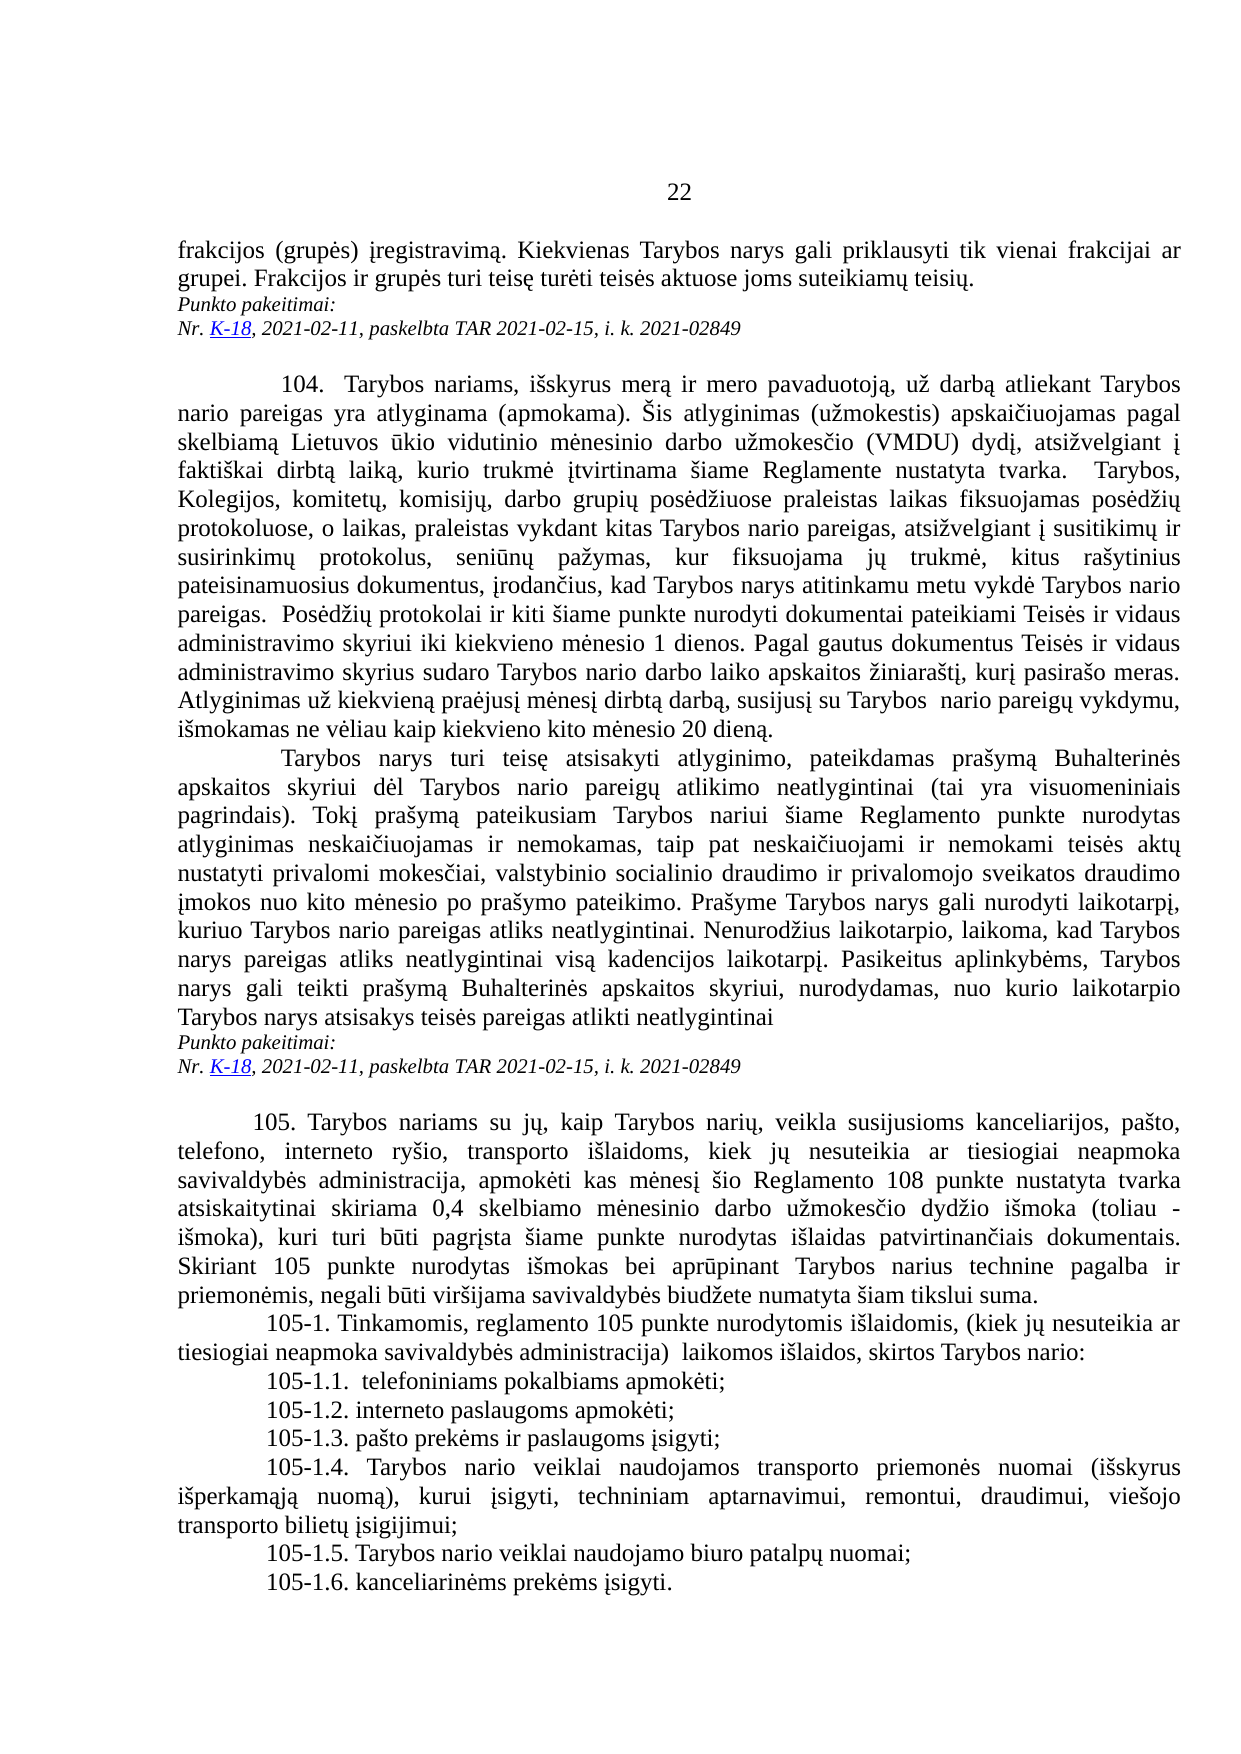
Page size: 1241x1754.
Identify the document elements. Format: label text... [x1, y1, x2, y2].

text 105-1.3. pašto prekėms ir paslaugoms įsigyti; [177, 1423, 1181, 1452]
text 105-1.1. telefoniniams pokalbiams apmokėti; [177, 1366, 1181, 1395]
text 105-1.4. Tarybos nario veiklai naudojamos transporto priemonės nuomai (išskyrus išperkamąją nuomą), kurui įsigyti, techniniam aptarnavimui, remontui, draudimui, viešojo transporto bilietų įsigijimui; [177, 1452, 1181, 1538]
text 104. Tarybos nariams, išskyrus merą ir mero pavaduotoją, už darbą atliekant Tarybos nario pareigas yra atlyginama (apmokama). Šis atlyginimas (užmokestis) apskaičiuojamas pagal skelbiamą Lietuvos ūkio vidutinio mėnesinio darbo užmokesčio (VMDU) dydį, atsižvelgiant į faktiškai dirbtą laiką, kurio trukmė įtvirtinama šiame Reglamente nustatyta tvarka. Tarybos, Kolegijos, komitetų, komisijų, darbo grupių posėdžiuose praleistas laikas fiksuojamas posėdžių protokoluose, o laikas, praleistas vykdant kitas Tarybos nario pareigas, atsižvelgiant į susitikimų ir susirinkimų protokolus, seniūnų pažymas, kur fiksuojama jų trukmė, kitus rašytinius pateisinamuosius dokumentus, įrodančius, kad Tarybos narys atitinkamu metu vykdė Tarybos nario pareigas. Posėdžių protokolai ir kiti šiame punkte nurodyti dokumentai pateikiami Teisės ir vidaus administravimo skyriui iki kiekvieno mėnesio 1 dienos. Pagal gautus dokumentus Teisės ir vidaus administravimo skyrius sudaro Tarybos nario darbo laiko apskaitos žiniaraštį, kurį pasirašo meras. Atlyginimas už kiekvieną praėjusį mėnesį dirbtą darbą, susijusį su Tarybos nario pareigų vykdymu, išmokamas ne vėliau kaip kiekvieno kito mėnesio 20 dieną. [177, 369, 1181, 743]
text Nr. K-18, 2021-02-11, paskelbta TAR 2021-02-15, i. k. 2021-02849 [177, 316, 1181, 340]
text frakcijos (grupės) įregistravimą. Kiekvienas Tarybos narys gali priklausyti tik vienai frakcijai ar grupei. Frakcijos ir grupės turi teisę turėti teisės aktuose joms suteikiamų teisių. [177, 235, 1181, 292]
text 105-1.6. kanceliarinėms prekėms įsigyti. [177, 1567, 1181, 1596]
text Punkto pakeitimai: [177, 1030, 1181, 1054]
text Tarybos narys turi teisę atsisakyti atlyginimo, pateikdamas prašymą Buhalterinės apskaitos skyriui dėl Tarybos nario pareigų atlikimo neatlygintinai (tai yra visuomeniniais pagrindais). Tokį prašymą pateikusiam Tarybos nariui šiame Reglamento punkte nurodytas atlyginimas neskaičiuojamas ir nemokamas, taip pat neskaičiuojami ir nemokami teisės aktų nustatyti privalomi mokesčiai, valstybinio socialinio draudimo ir privalomojo sveikatos draudimo įmokos nuo kito mėnesio po prašymo pateikimo. Prašyme Tarybos narys gali nurodyti laikotarpį, kuriuo Tarybos nario pareigas atliks neatlygintinai. Nenurodžius laikotarpio, laikoma, kad Tarybos narys pareigas atliks neatlygintinai visą kadencijos laikotarpį. Pasikeitus aplinkybėms, Tarybos narys gali teikti prašymą Buhalterinės apskaitos skyriui, nurodydamas, nuo kurio laikotarpio Tarybos narys atsisakys teisės pareigas atlikti neatlygintinai [177, 743, 1181, 1030]
text Punkto pakeitimai: [177, 292, 1181, 316]
text 105-1.2. interneto paslaugoms apmokėti; [177, 1395, 1181, 1423]
text Nr. K-18, 2021-02-11, paskelbta TAR 2021-02-15, i. k. 2021-02849 [177, 1054, 1181, 1078]
text 105-1.5. Tarybos nario veiklai naudojamo biuro patalpų nuomai; [177, 1538, 1181, 1567]
text 105-1. Tinkamomis, reglamento 105 punkte nurodytomis išlaidomis, (kiek jų nesuteikia ar tiesiogiai neapmoka savivaldybės administracija) laikomos išlaidos, skirtos Tarybos nario: [177, 1308, 1181, 1366]
text 105. Tarybos nariams su jų, kaip Tarybos narių, veikla susijusioms kanceliarijos, pašto, telefono, interneto ryšio, transporto išlaidoms, kiek jų nesuteikia ar tiesiogiai neapmoka savivaldybės administracija, apmokėti kas mėnesį šio Reglamento 108 punkte nustatyta tvarka atsiskaitytinai skiriama 0,4 skelbiamo mėnesinio darbo užmokesčio dydžio išmoka (toliau - išmoka), kuri turi būti pagrįsta šiame punkte nurodytas išlaidas patvirtinančiais dokumentais. Skiriant 105 punkte nurodytas išmokas bei aprūpinant Tarybos narius technine pagalba ir priemonėmis, negali būti viršijama savivaldybės biudžete numatyta šiam tikslui suma. [177, 1107, 1181, 1308]
